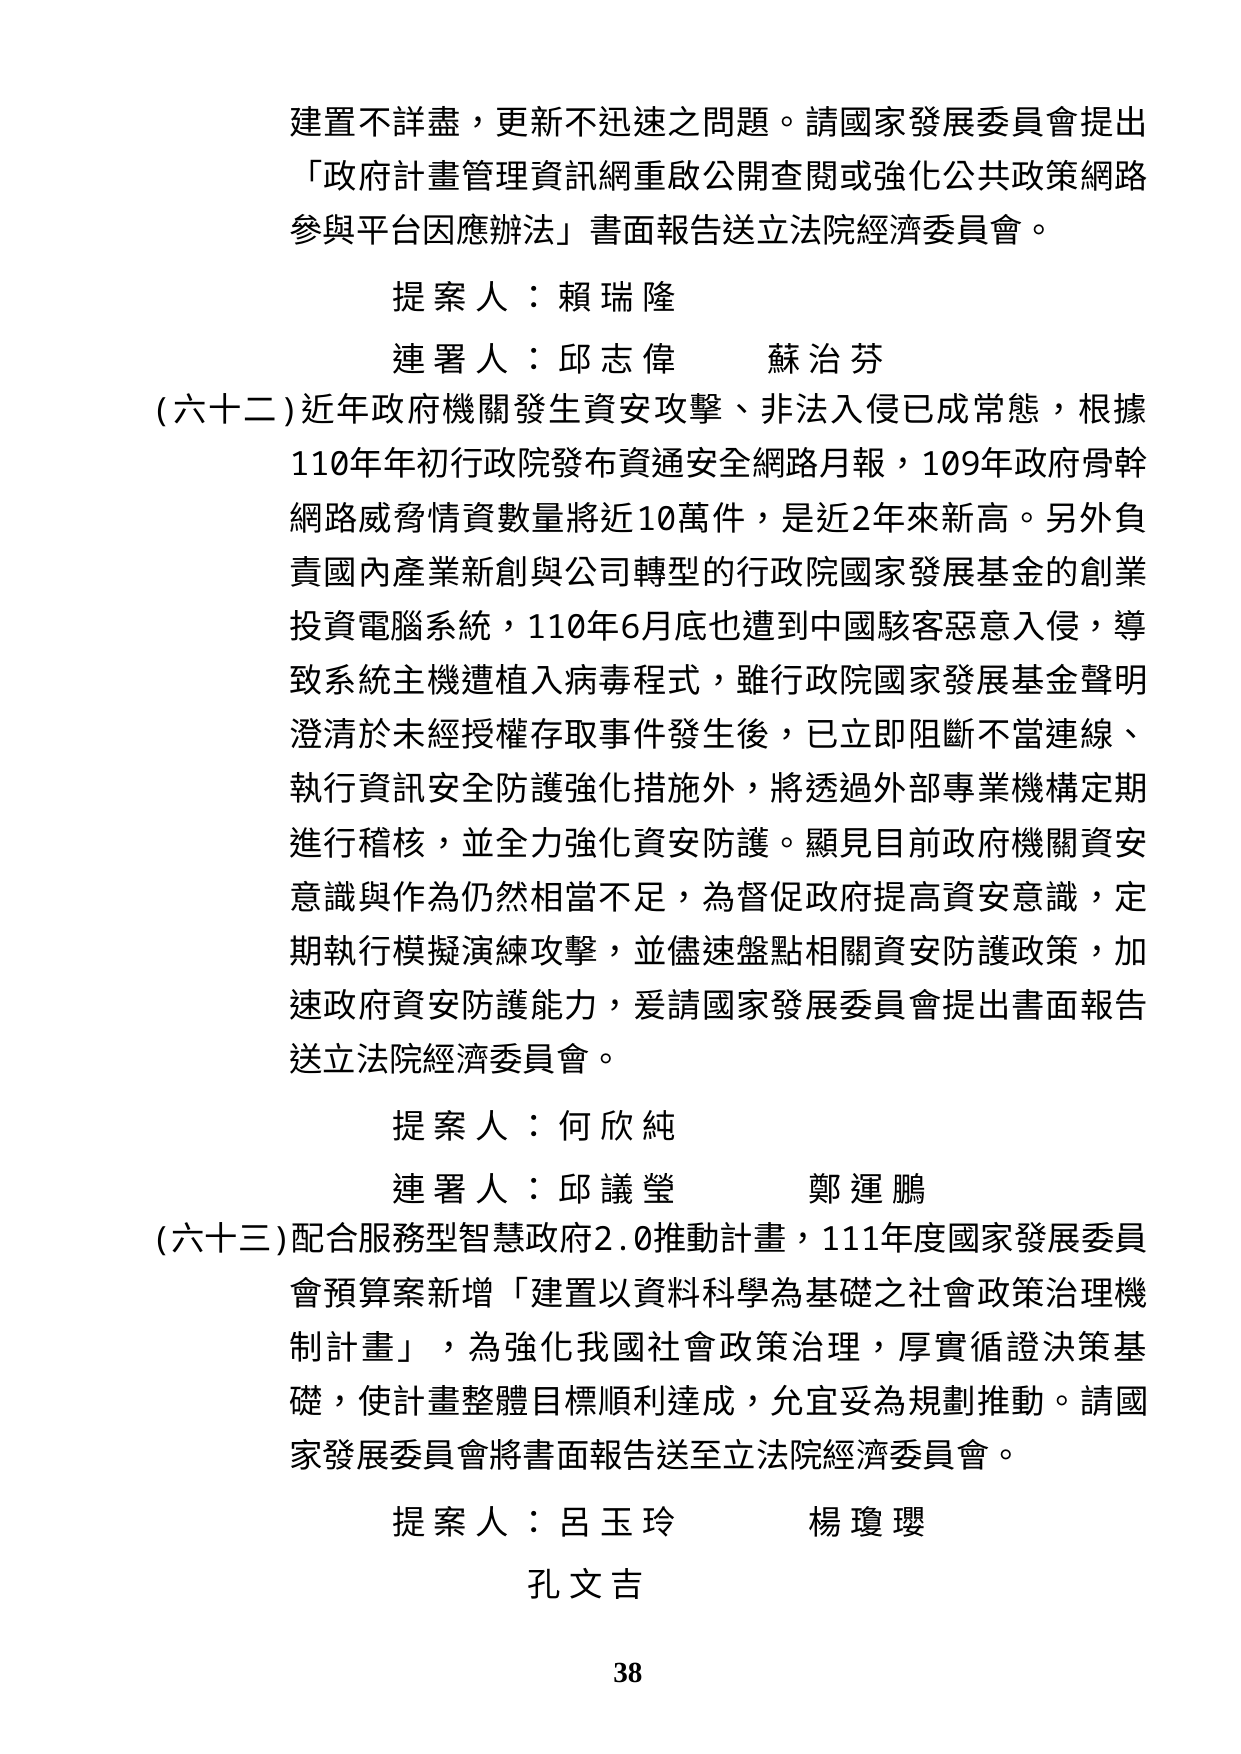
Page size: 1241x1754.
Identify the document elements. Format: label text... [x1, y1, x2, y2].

text 建置不詳盡，更新不迅速之問題。請國家發展委員會提出「政府計畫管理資訊網重啟公開查閱或強化公共政策網路參與平台因應辦法」書面報告送立法院經濟委員會。 [151, 91, 1148, 253]
text (六十三)配合服務型智慧政府2.0推動計畫，111年度國家發展委員會預算案新增「建置以資料科學為基礎之社會政策治理機制計畫」，為強化我國社會政策治理，厚實循證決策基礎，使計畫整體目標順利達成，允宜妥為規劃推動。請國家發展委員會將書面報告送至立法院經濟委員會。 [151, 1207, 1148, 1478]
text 提案人：呂玉玲 楊瓊瓔 孔文吉 [384, 1478, 1044, 1603]
text 連署人：邱議瑩 鄭運鵬 [384, 1145, 1044, 1207]
text 連署人：邱志偉 蘇治芬 [384, 316, 1044, 378]
text 提案人：賴瑞隆 [384, 253, 1044, 316]
text 提案人：何欣純 [384, 1082, 1044, 1145]
text (六十二)近年政府機關發生資安攻擊、非法入侵已成常態，根據110年年初行政院發布資通安全網路月報，109年政府骨幹網路威脅情資數量將近10萬件，是近2年來新高。另外負責國內產業新創與公司轉型的行政院國家發展基金的創業投資電腦系統，110年6月底也遭到中國駭客惡意入侵，導致系統主機遭植入病毒程式，雖行政院國家發展基金聲明澄清於未經授權存取事件發生後，已立即阻斷不當連線、執行資訊安全防護強化措施外，將透過外部專業機構定期進行稽核，並全力強化資安防護。顯見目前政府機關資安意識與作為仍然相當不足，為督促政府提高資安意識，定期執行模擬演練攻擊，並儘速盤點相關資安防護政策，加速政府資安防護能力，爰請國家發展委員會提出書面報告送立法院經濟委員會。 [151, 378, 1148, 1082]
